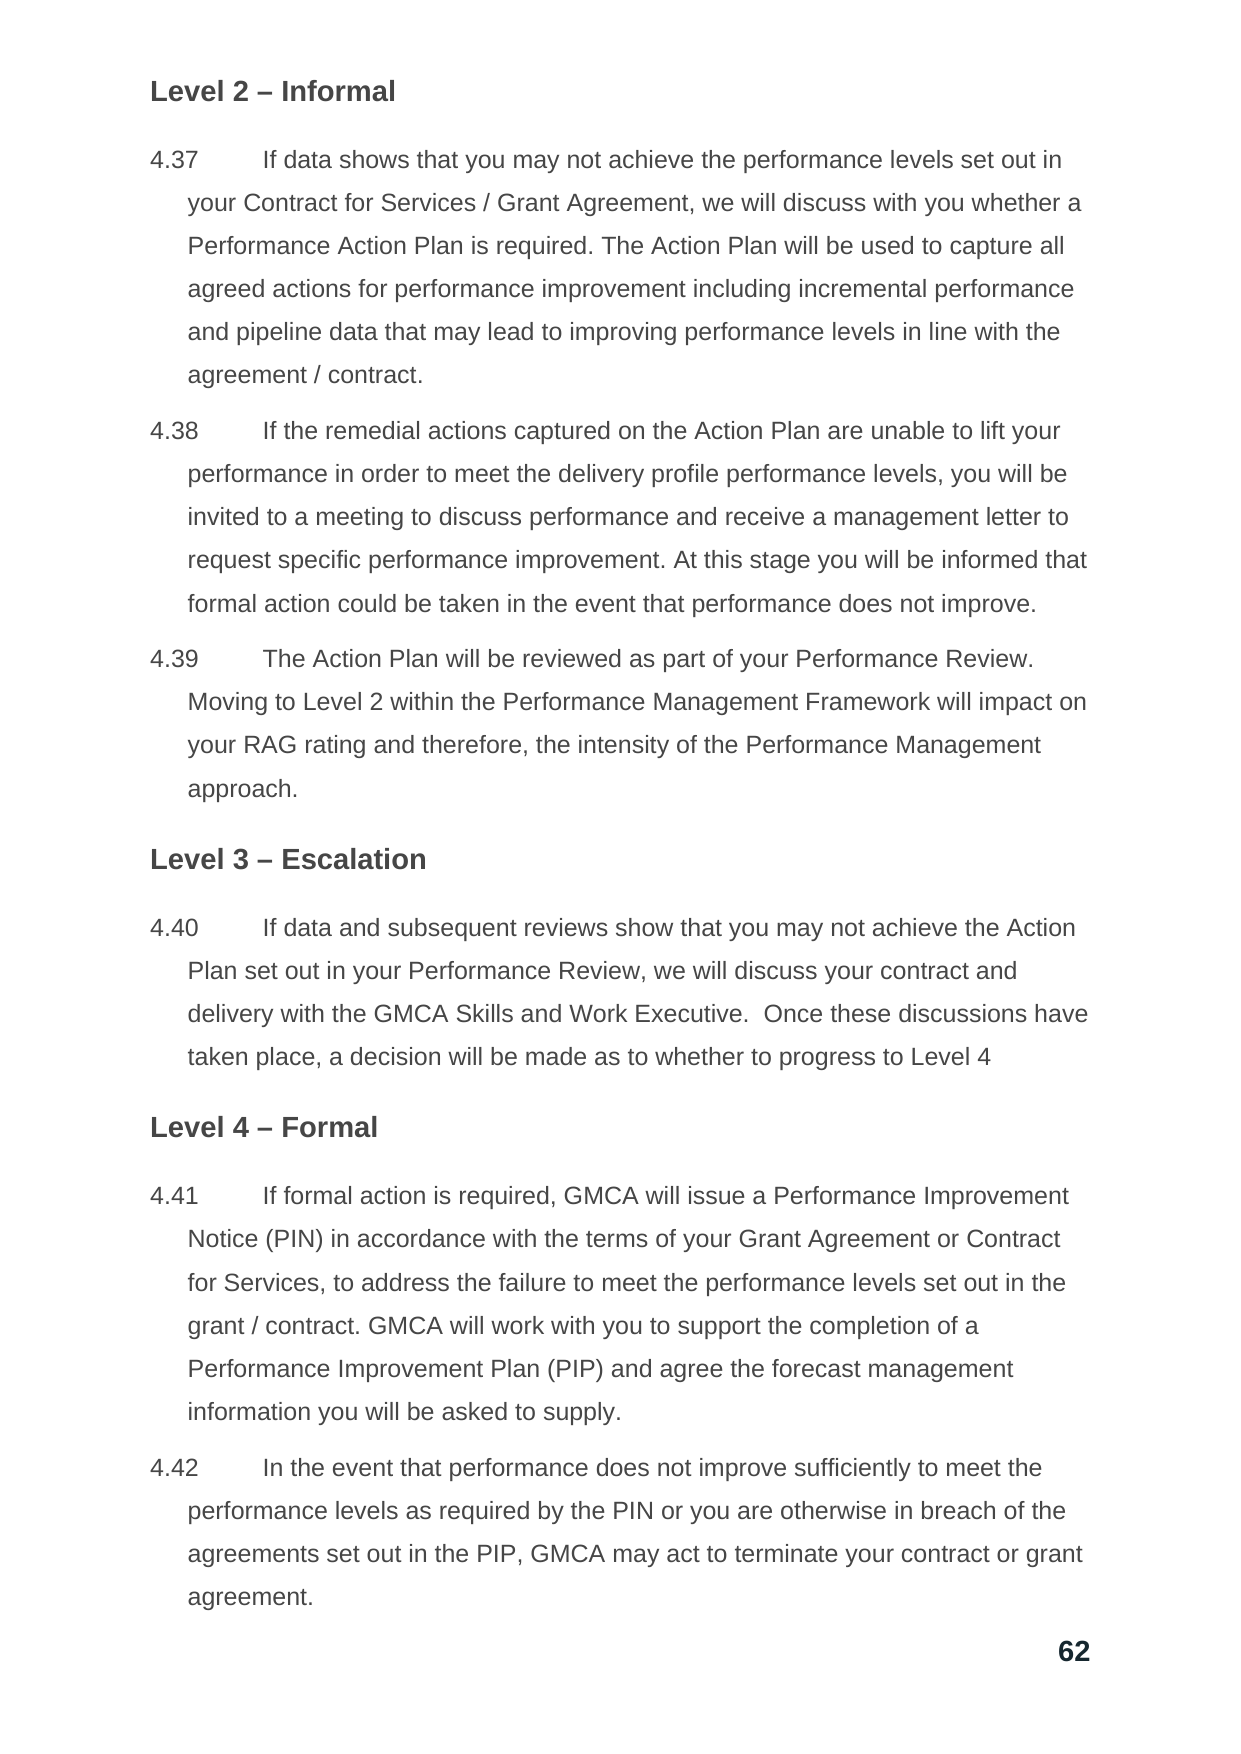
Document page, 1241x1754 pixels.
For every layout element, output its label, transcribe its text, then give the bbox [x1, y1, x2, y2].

subtitle Level 4 – Formal [150, 1110, 1090, 1144]
list If data and subsequent reviews show that you may not achieve the Action Plan set out in your Performance Review, we will discuss your contract and delivery with the GMCA Skills and Work Executive. Once these discussions have taken place, a decision will be made as to whether to progress to Level 4 [150, 913, 1090, 1071]
list If formal action is required, GMCA will issue a Performance Improvement Notice (PIN) in accordance with the terms of your Grant Agreement or Contract for Services, to address the failure to meet the performance levels set out in the grant / contract. GMCA will work with you to support the completion of a Performance Improvement Plan (PIP) and agree the forecast management information you will be asked to supply. [150, 1181, 1090, 1426]
list In the event that performance does not improve sufficiently to meet the performance levels as required by the PIN or you are otherwise in breach of the agreements set out in the PIP, GMCA may act to terminate your contract or grant agreement. [150, 1453, 1090, 1611]
list If the remedial actions captured on the Action Plan are unable to lift your performance in order to meet the delivery profile performance levels, you will be invited to a meeting to discuss performance and receive a management letter to request specific performance improvement. At this stage you will be informed that formal action could be taken in the event that performance does not improve. [150, 416, 1090, 617]
list The Action Plan will be reviewed as part of your Performance Review. Moving to Level 2 within the Performance Management Framework will impact on your RAG rating and therefore, the intensity of the Performance Management approach. [150, 644, 1090, 802]
list If data shows that you may not achieve the performance levels set out in your Contract for Services / Grant Agreement, we will discuss with you whether a Performance Action Plan is required. The Action Plan will be used to capture all agreed actions for performance improvement including incremental performance and pipeline data that may lead to improving performance levels in line with the agreement / contract. [150, 145, 1090, 389]
subtitle Level 2 – Informal [150, 74, 1090, 107]
subtitle Level 3 – Escalation [150, 842, 1090, 875]
